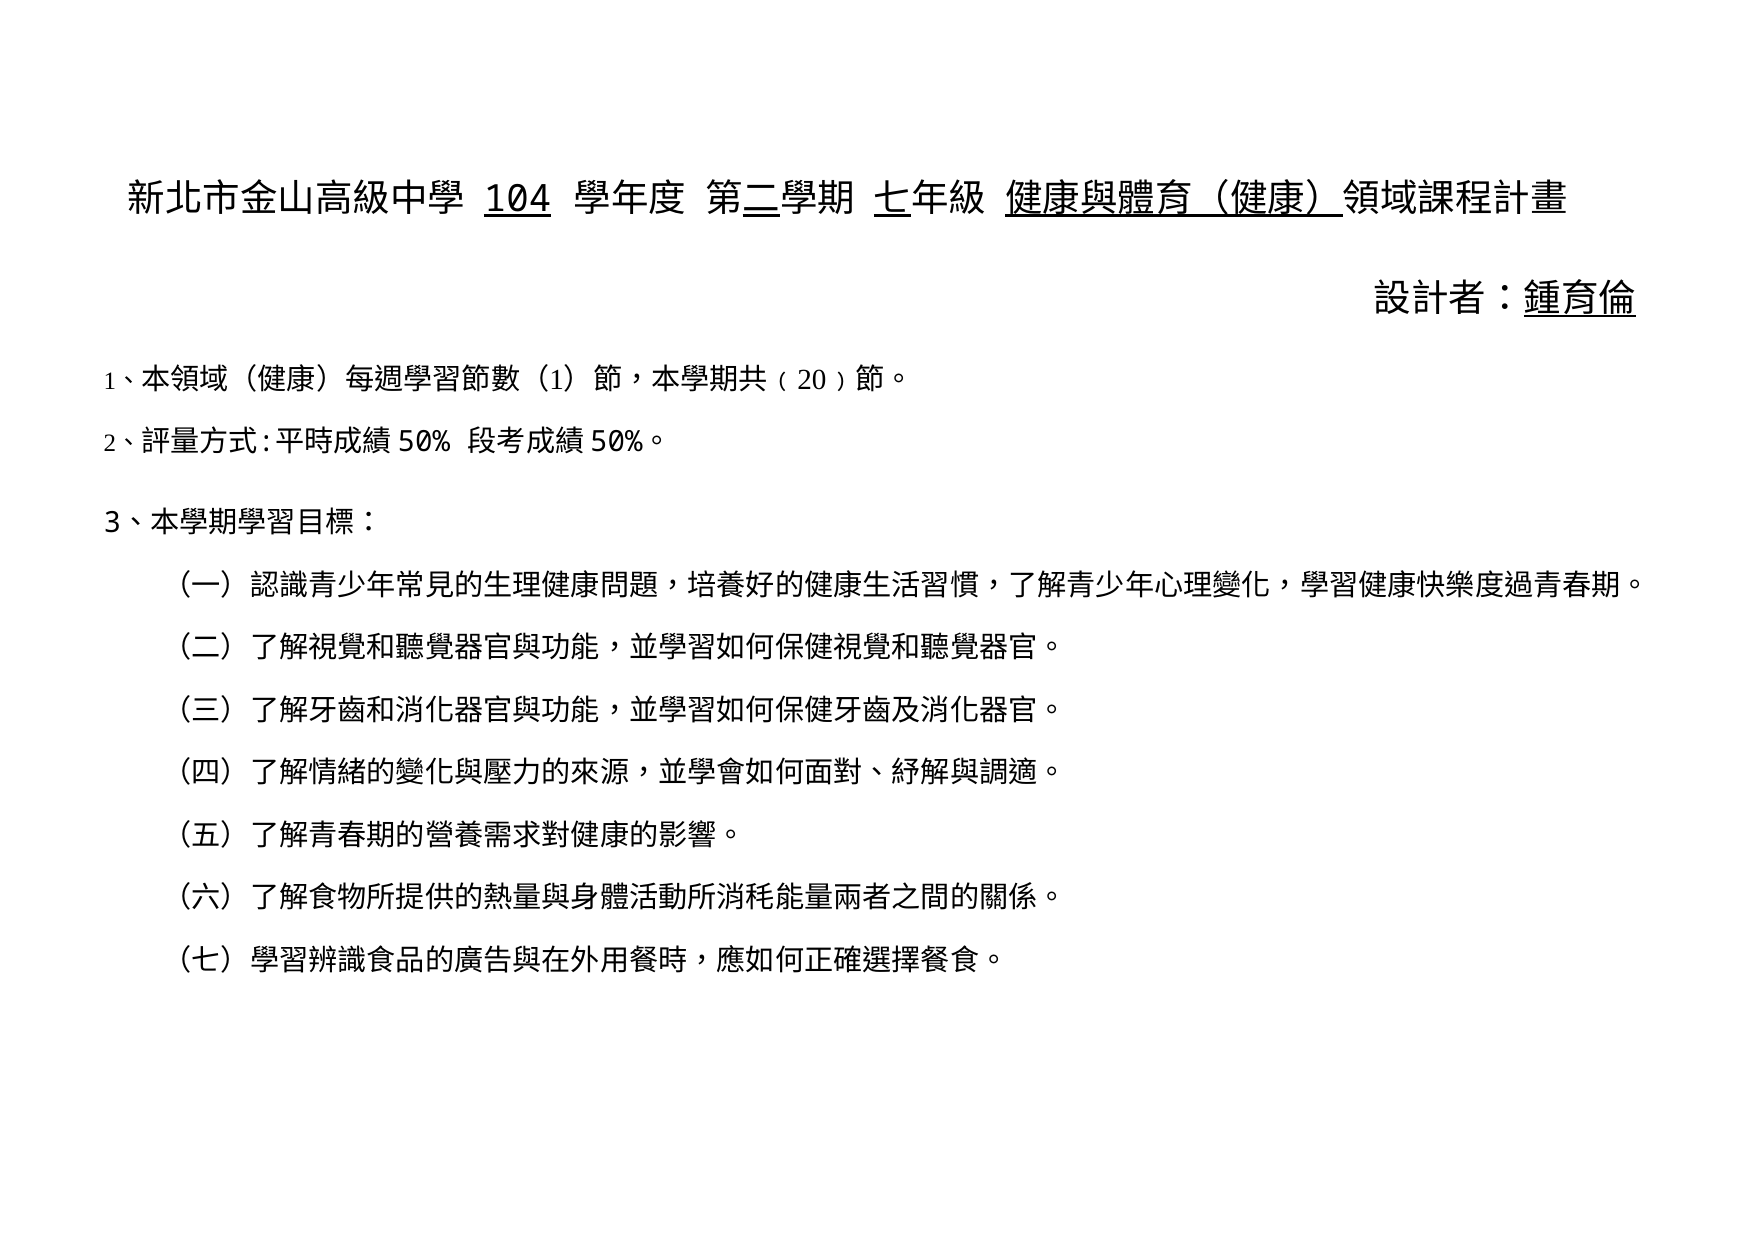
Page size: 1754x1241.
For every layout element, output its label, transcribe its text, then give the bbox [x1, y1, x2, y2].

list 評量方式:平時成績50% 段考成績50%。 [103, 397, 1636, 460]
text 新北市金山高級中學 104 學年度 第二學期 七年級 健康與體育（健康）領域課程計畫 [59, 153, 1636, 216]
text （七）學習辨識食品的廣告與在外用餐時，應如何正確選擇餐食。 [162, 916, 1636, 978]
text （五）了解青春期的營養需求對健康的影響。 [162, 791, 1636, 853]
list 本學期學習目標： [103, 478, 1636, 541]
text 設計者：鍾育倫 [59, 253, 1636, 316]
text （四）了解情緒的變化與壓力的來源，並學會如何面對、紓解與調適。 [162, 728, 1636, 791]
text （一）認識青少年常見的生理健康問題，培養好的健康生活習慣，了解青少年心理變化，學習健康快樂度過青春期。 [162, 541, 1636, 603]
list 本領域（健康）每週學習節數（1）節，本學期共﹙20﹚節。 [103, 335, 1636, 397]
text （三）了解牙齒和消化器官與功能，並學習如何保健牙齒及消化器官。 [162, 666, 1636, 728]
text （二）了解視覺和聽覺器官與功能，並學習如何保健視覺和聽覺器官。 [162, 603, 1636, 666]
text （六）了解食物所提供的熱量與身體活動所消秏能量兩者之間的關係。 [162, 853, 1636, 916]
